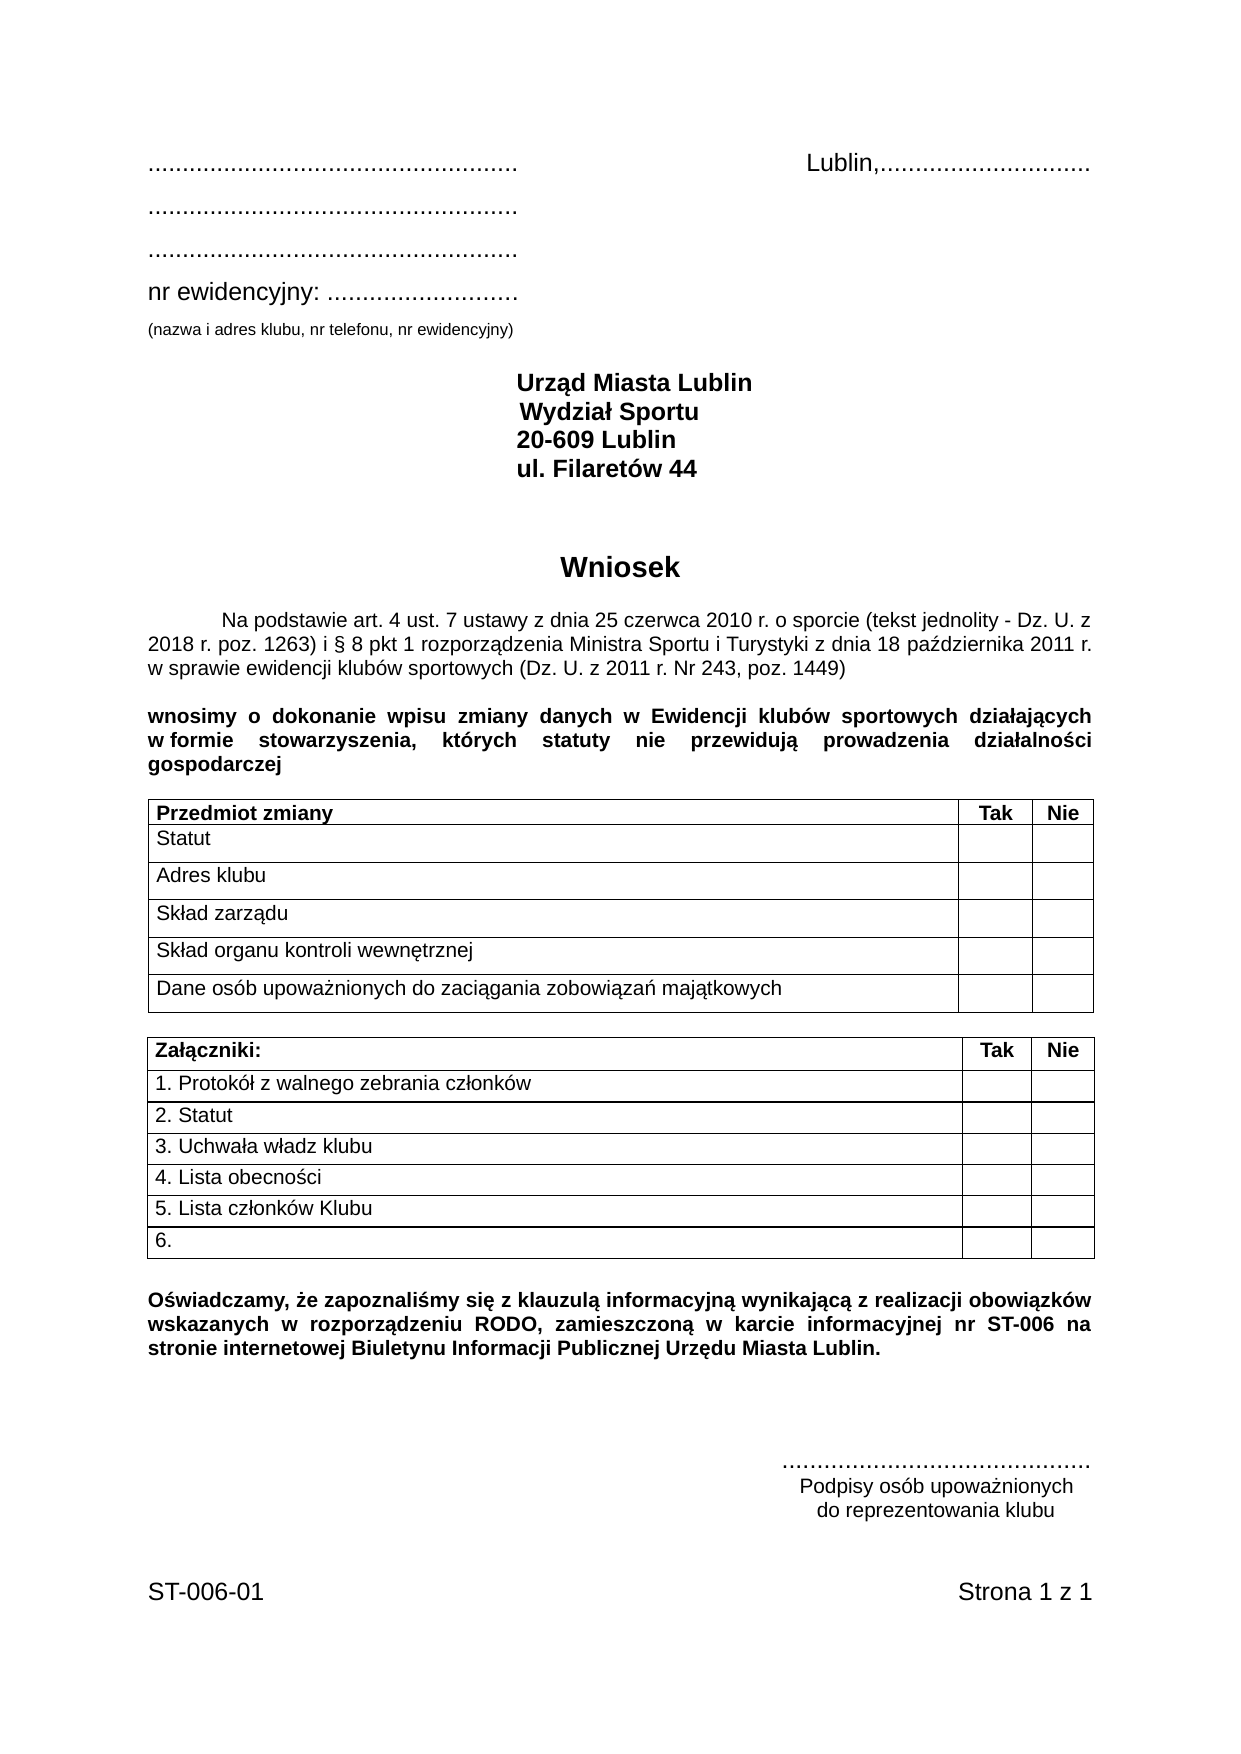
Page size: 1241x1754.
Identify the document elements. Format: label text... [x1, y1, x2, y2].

table_cell Dane osób upoważnionych do zaciągania zobowiązań majątkowych [149, 975, 958, 1012]
table_cell Statut [149, 825, 958, 862]
table_cell 6. [148, 1228, 962, 1258]
table_cell [1033, 825, 1093, 862]
table_cell 4. Lista obecności [148, 1165, 962, 1195]
table_cell [1032, 1228, 1094, 1258]
table_cell [1032, 1196, 1094, 1226]
table_cell [1033, 975, 1093, 1012]
table_cell [1033, 900, 1093, 937]
text (nazwa i adres klubu, nr telefonu, nr ewidencyjny) [148, 320, 1093, 339]
table_cell [1032, 1134, 1094, 1164]
table_cell [959, 863, 1032, 899]
table_cell [963, 1103, 1031, 1133]
table_cell [963, 1071, 1031, 1101]
subtitle Urząd Miasta Lublin [443, 368, 1093, 397]
subtitle Wniosek [148, 550, 1093, 584]
table_cell [1032, 1103, 1094, 1133]
table_cell [1033, 863, 1093, 899]
table_cell [959, 825, 1032, 862]
table_header Przedmiot zmiany [149, 800, 958, 824]
table_cell [963, 1196, 1031, 1226]
table_cell [1032, 1071, 1094, 1101]
table_header Nie [1032, 1038, 1094, 1070]
text Na podstawie art. 4 ust. 7 ustawy z dnia 25 czerwca 2010 r. o sporcie (tekst jednolity - Dz. U. z 2018 r. poz. 1263) i § 8 pkt 1 rozporządzenia Ministra Sportu i Turystyki z dnia 18 października 2011 r. w sprawie ewidencji klubów sportowych (Dz. U. z 2011 r. Nr 243, poz. 1449) [148, 608, 1093, 679]
table_cell [959, 900, 1032, 937]
text do reprezentowania klubu [799, 1498, 1093, 1522]
text nr ewidencyjny: [148, 277, 1093, 306]
table_cell 3. Uchwała władz klubu [148, 1134, 962, 1164]
text ul. Filaretów 44 [443, 454, 1093, 483]
table_cell [959, 975, 1032, 1012]
table_header Tak [959, 800, 1032, 824]
table_header Tak [963, 1038, 1031, 1070]
table_cell Skład organu kontroli wewnętrznej [149, 938, 958, 974]
text wnosimy o dokonanie wpisu zmiany danych w Ewidencji klubów sportowych działających w formie stowarzyszenia, których statuty nie przewidują prowadzenia działalności gospodarczej [148, 703, 1093, 775]
table_cell Adres klubu [149, 863, 958, 899]
table_cell 1. Protokół z walnego zebrania członków [148, 1071, 962, 1101]
table_cell [1032, 1165, 1094, 1195]
table_header Załączniki: [148, 1038, 962, 1070]
table_cell [963, 1134, 1031, 1164]
text Lublin, [148, 148, 1093, 176]
text Oświadczamy, że zapoznaliśmy się z klauzulą informacyjną wynikającą z realizacji obowiązków wskazanych w rozporządzeniu RODO, zamieszczoną w karcie informacyjnej nr ST-006 na stronie internetowej Biuletynu Informacji Publicznej Urzędu Miasta Lublin. [148, 1287, 1093, 1359]
table_cell 5. Lista członków Klubu [148, 1196, 962, 1226]
table_cell [963, 1228, 1031, 1258]
table_cell [963, 1165, 1031, 1195]
table_cell 2. Statut [148, 1103, 962, 1133]
table_cell [1033, 938, 1093, 974]
table_cell [959, 938, 1032, 974]
table_cell Skład zarządu [149, 900, 958, 937]
table_header Nie [1033, 800, 1093, 824]
text Podpisy osób upoważnionych [799, 1474, 1093, 1498]
text 20-609 Lublin [443, 426, 1093, 454]
subtitle Wydział Sportu [518, 397, 1093, 426]
